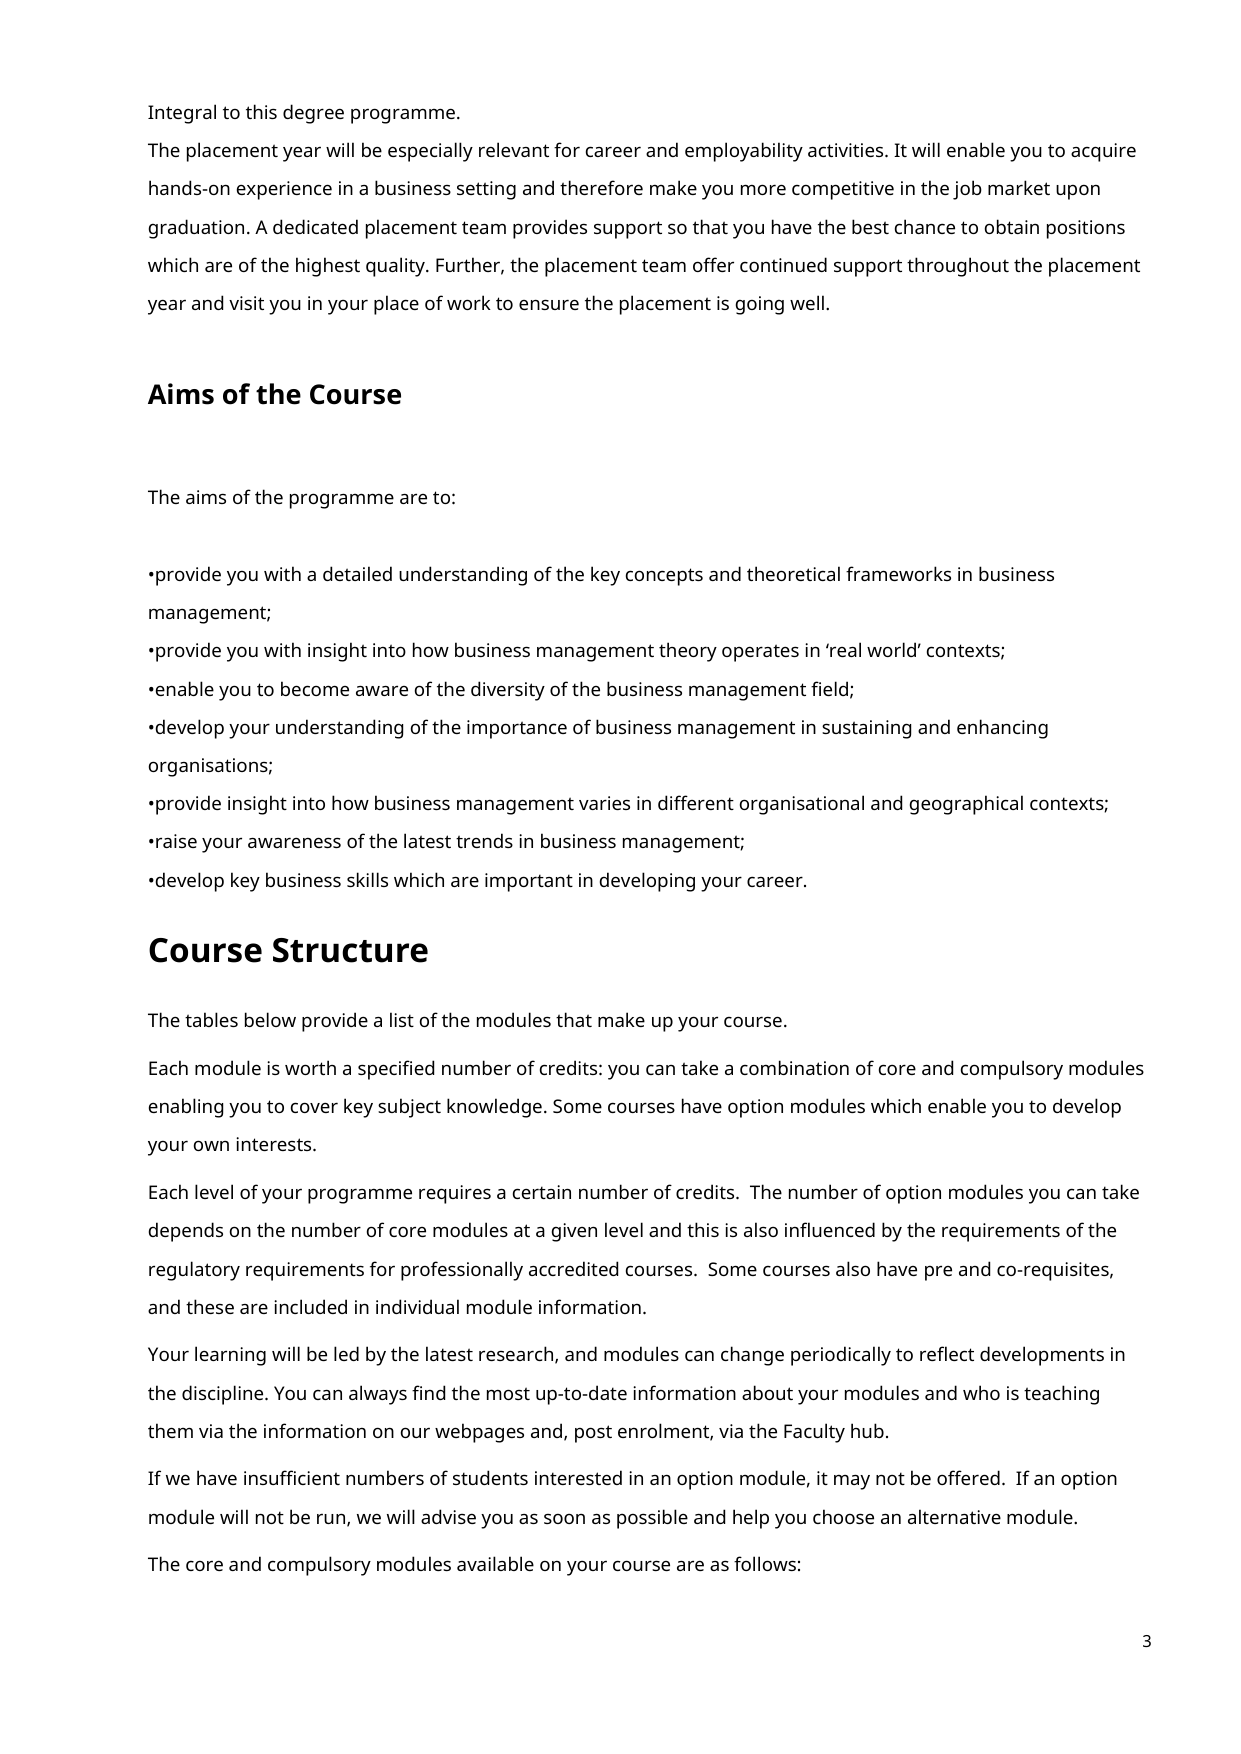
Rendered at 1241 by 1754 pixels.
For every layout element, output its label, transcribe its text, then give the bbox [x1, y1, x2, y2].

text The tables below provide a list of the modules that make up your course. [148, 1008, 1152, 1033]
subtitle Course Structure [148, 927, 1152, 972]
text Each level of your programme requires a certain number of credits. The number of option modules you can take depends on the number of core modules at a given level and this is also influenced by the requirements of the regulatory requirements for professionally accredited courses. Some courses also have pre and co-requisites, and these are included in individual module information. [148, 1179, 1152, 1319]
text If we have insufficient numbers of students interested in an option module, it may not be offered. If an option module will not be run, we will advise you as soon as possible and help you choose an alternative module. [148, 1466, 1152, 1529]
text Each module is worth a specified number of credits: you can take a combination of core and compulsory modules enabling you to cover key subject knowledge. Some courses have option modules which enable you to develop your own interests. [148, 1055, 1152, 1157]
text The core and compulsory modules available on your course are as follows: [148, 1552, 1152, 1577]
subtitle Aims of the Course [148, 376, 1152, 412]
text Integral to this degree programme. The placement year will be especially relevant for career and employability activities. It will enable you to acquire hands-on experience in a business setting and therefore make you more competitive in the job market upon graduation. A dedicated placement team provides support so that you have the best chance to obtain positions which are of the highest quality. Further, the placement team offer continued support throughout the placement year and visit you in your place of work to ensure the placement is going well. [148, 99, 1145, 316]
text Your learning will be led by the latest research, and modules can change periodically to reflect developments in the discipline. You can always find the most up-to-date information about your modules and who is teaching them via the information on our webpages and, post enrolment, via the Faculty hub. [148, 1342, 1152, 1444]
text The aims of the programme are to: •provide you with a detailed understanding of the key concepts and theoretical frameworks in business management; •provide you with insight into how business management theory operates in ‘real world’ contexts; •enable you to become aware of the diversity of the business management field; •develop your understanding of the importance of business management in sustaining and enhancing organisations; •provide insight into how business management varies in different organisational and geographical contexts; •raise your awareness of the latest trends in business management; •develop key business skills which are important in developing your career. [148, 485, 1152, 892]
